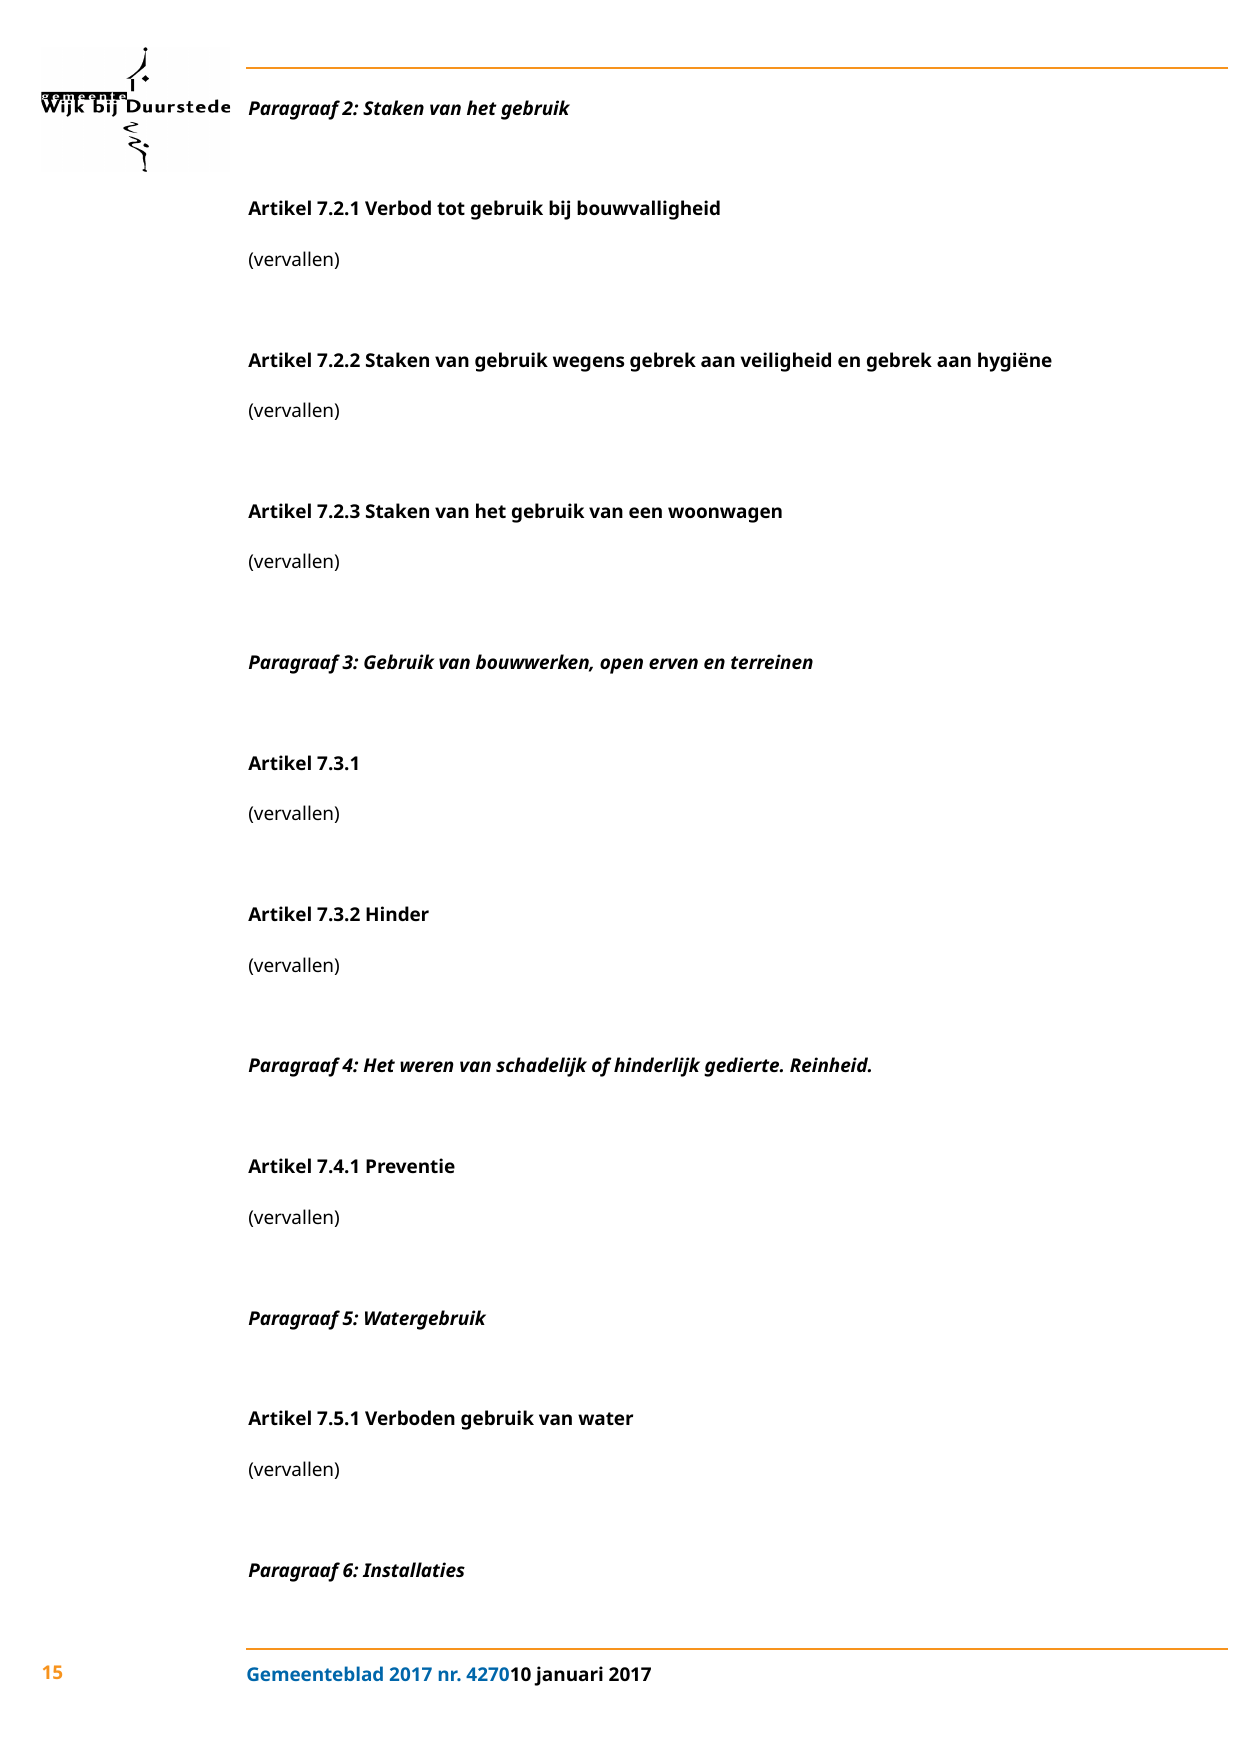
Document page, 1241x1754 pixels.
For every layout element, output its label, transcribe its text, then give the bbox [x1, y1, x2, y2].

text Artikel 7.4.1 Preventie [248, 1153, 1152, 1179]
text (vervallen) [248, 801, 1152, 826]
text Artikel 7.2.2 Staken van gebruik wegens gebrek aan veiligheid en gebrek aan hygiëne [248, 347, 1152, 373]
text Paragraaf 5: Watergebruik [248, 1305, 1152, 1331]
text (vervallen) [248, 246, 1152, 272]
text Artikel 7.2.1 Verbod tot gebruik bij bouwvalligheid [248, 196, 1152, 221]
text Paragraaf 6: Installaties [248, 1557, 1152, 1583]
text Paragraaf 3: Gebruik van bouwwerken, open erven en terreinen [248, 649, 1152, 675]
text (vervallen) [248, 1456, 1152, 1482]
text (vervallen) [248, 397, 1152, 423]
text Paragraaf 4: Het weren van schadelijk of hinderlijk gedierte. Reinheid. [248, 1053, 1152, 1078]
text (vervallen) [248, 1204, 1152, 1230]
picture [41, 47, 231, 172]
text Artikel 7.5.1 Verboden gebruik van water [248, 1406, 1152, 1431]
text (vervallen) [248, 548, 1152, 574]
text Artikel 7.2.3 Staken van het gebruik van een woonwagen [248, 498, 1152, 524]
text Artikel 7.3.2 Hinder [248, 901, 1152, 927]
text Paragraaf 2: Staken van het gebruik [248, 95, 1152, 121]
text (vervallen) [248, 952, 1152, 978]
text Artikel 7.3.1 [248, 750, 1152, 776]
